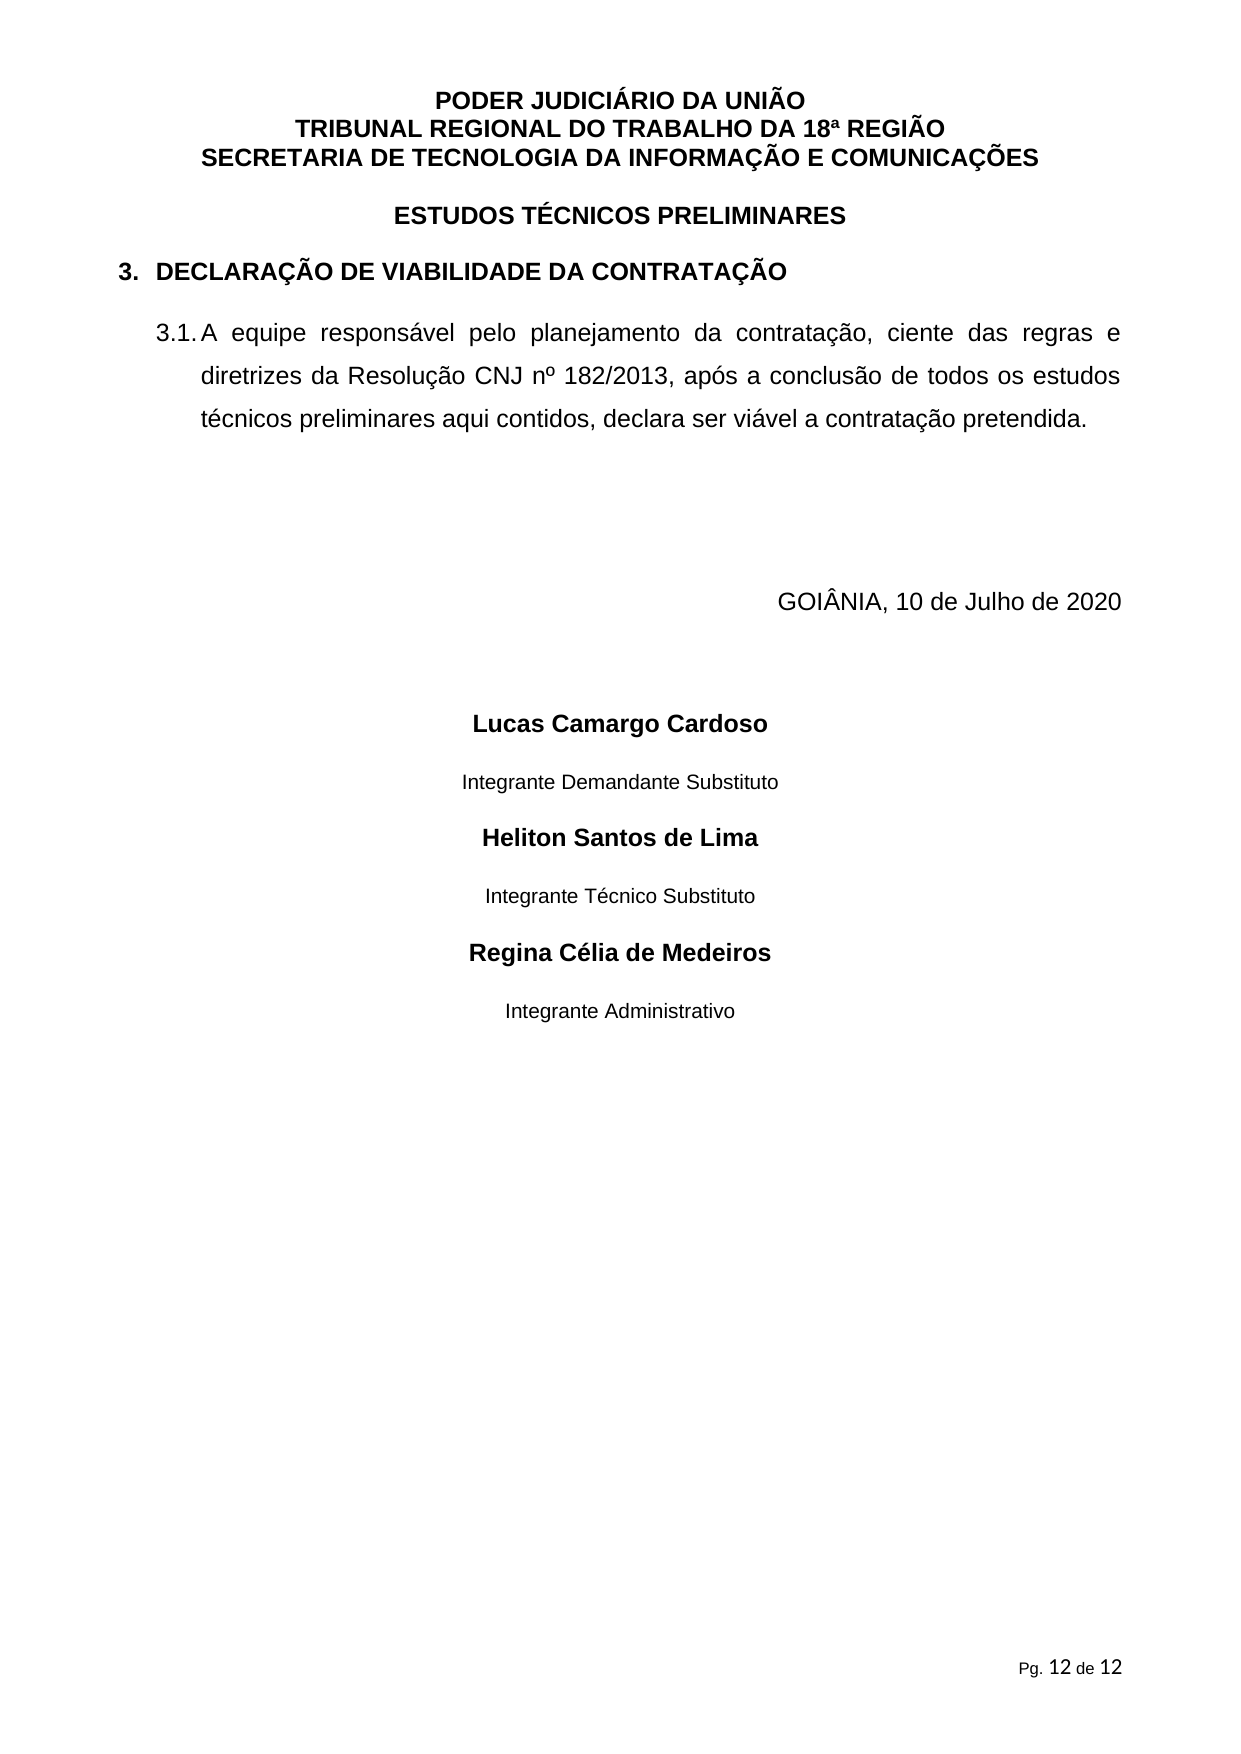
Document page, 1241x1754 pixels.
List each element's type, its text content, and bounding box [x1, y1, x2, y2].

list A equipe responsável pelo planejamento da contratação, ciente das regras e diretrizes da Resolução CNJ nº 182/2013, após a conclusão de todos os estudos técnicos preliminares aqui contidos, declara ser viável a contratação pretendida. [156, 318, 1122, 433]
text Lucas Camargo Cardoso [118, 709, 1122, 737]
text Integrante Técnico Substituto [118, 884, 1122, 908]
text GOIÂNIA, 10 de Julho de 2020 [193, 587, 1122, 616]
text Regina Célia de Medeiros [118, 938, 1122, 966]
text Integrante Demandante Substituto [118, 769, 1122, 793]
text Heliton Santos de Lima [118, 823, 1122, 852]
text Integrante Administrativo [118, 998, 1122, 1022]
list DECLARAÇÃO DE VIABILIDADE DA CONTRATAÇÃO [118, 257, 1122, 286]
